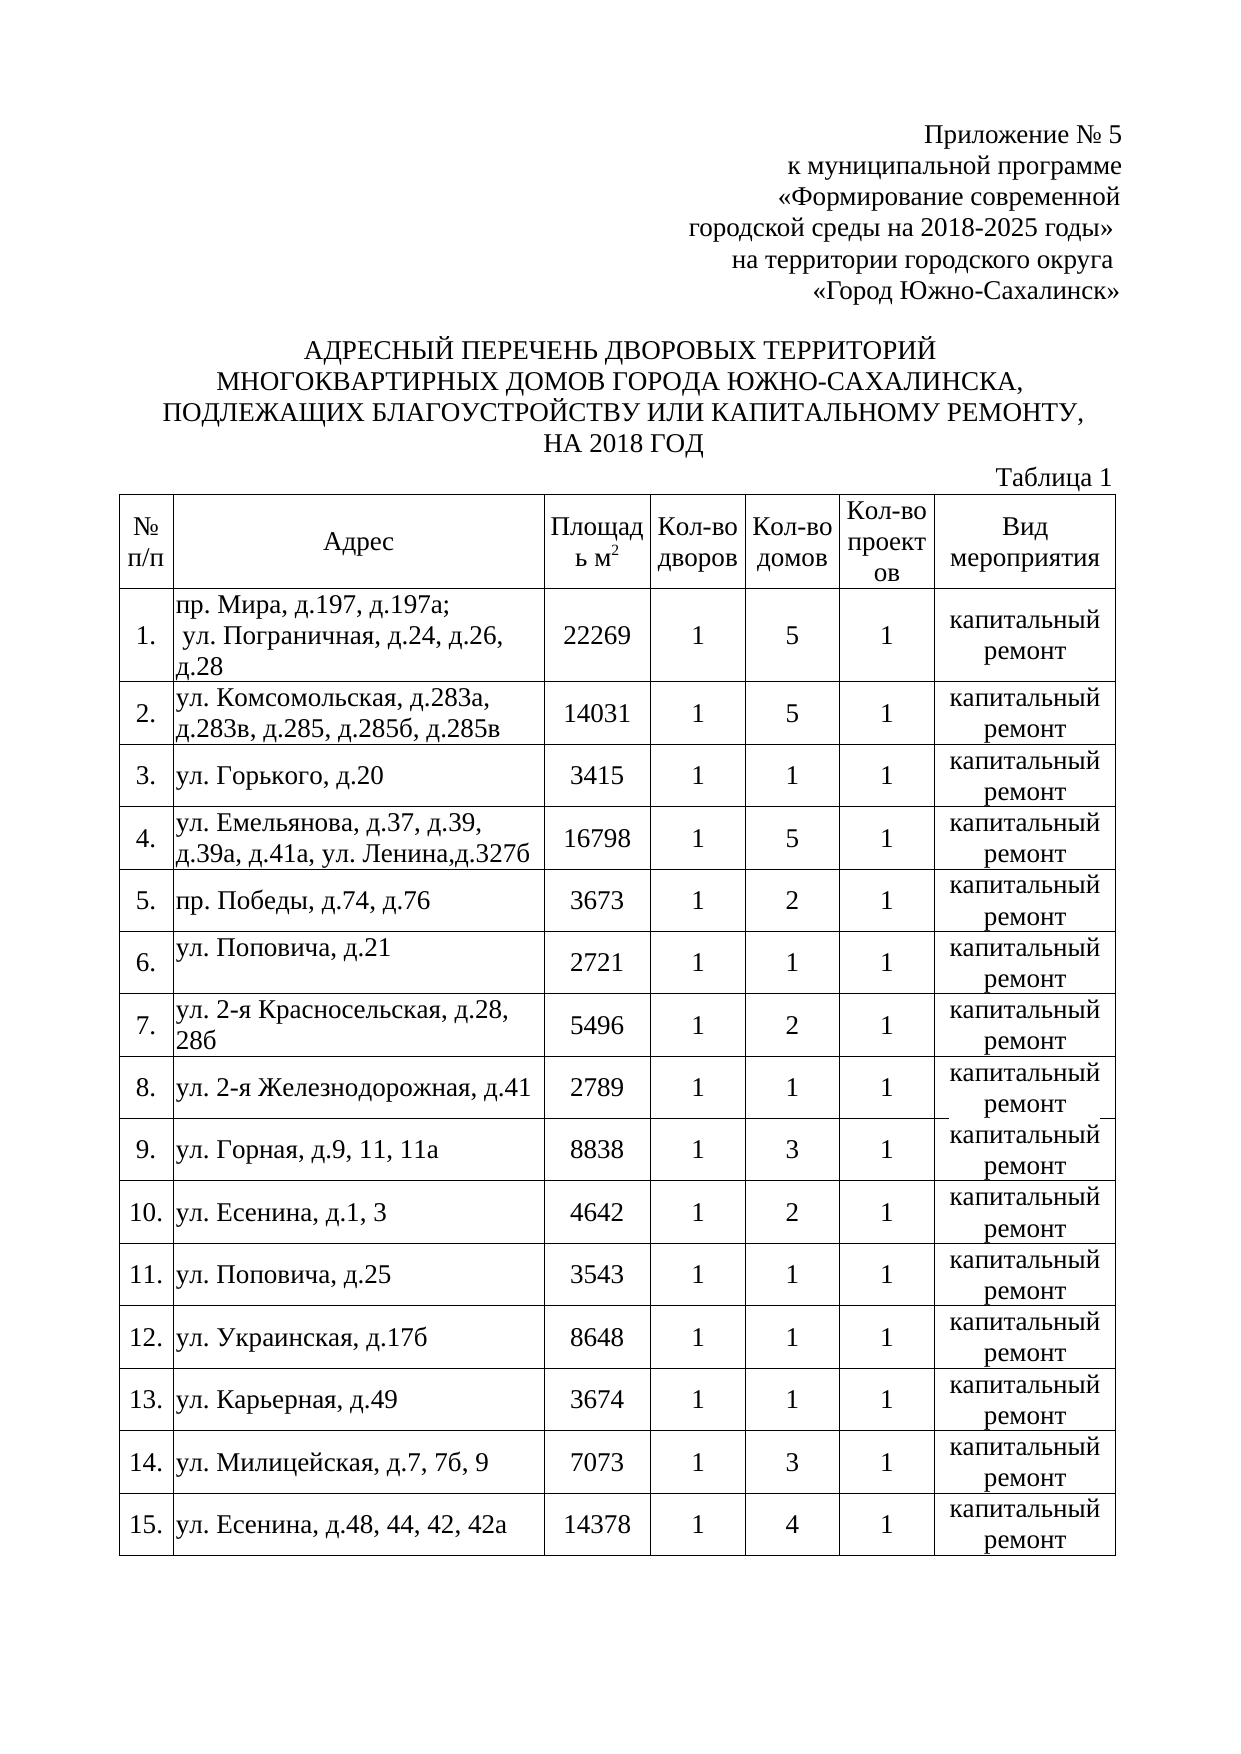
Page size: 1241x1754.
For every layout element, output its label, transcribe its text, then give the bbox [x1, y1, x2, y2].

table_cell ул. Поповича, д.21 [174, 932, 544, 993]
table_cell ул. Есенина, д.48, 44, 42, 42а [174, 1494, 544, 1555]
table_cell ул. Милицейская, д.7, 7б, 9 [174, 1431, 544, 1492]
table_cell № п/п [120, 495, 173, 588]
table_cell 3415 [545, 745, 650, 806]
table_cell 4642 [545, 1181, 650, 1243]
table_cell 14031 [545, 682, 650, 744]
table_cell 2 [746, 870, 839, 931]
table_cell 22269 [545, 589, 650, 681]
table_cell 5 [746, 807, 839, 868]
table_cell 1 [840, 932, 934, 993]
table_cell 1 [840, 1181, 934, 1243]
table_cell ул. Емельянова, д.37, д.39, д.39а, д.41а, ул. Ленина,д.327б [174, 807, 544, 868]
table_cell 3 [746, 1119, 839, 1180]
table_cell 1 [746, 932, 839, 993]
table_cell капитальный ремонт [935, 870, 1115, 931]
table_cell 9. [120, 1119, 173, 1180]
table_cell 6. [120, 932, 173, 993]
table_cell 1 [651, 1119, 745, 1180]
text МНОГОКВАРТИРНЫХ ДОМОВ ГОРОДА ЮЖНО-САХАЛИНСКА, [118, 365, 1122, 396]
table_cell капитальный ремонт [935, 807, 1115, 868]
table_cell 3 [746, 1431, 839, 1492]
table_cell 1 [651, 994, 745, 1056]
table_cell 12. [120, 1306, 173, 1368]
table_cell 3. [120, 745, 173, 806]
table_cell ул. 2-я Железнодорожная, д.41 [174, 1057, 544, 1118]
table_cell капитальный ремонт [935, 1306, 1115, 1368]
table_cell 1 [840, 745, 934, 806]
table_cell Кол-во дворов [651, 495, 745, 588]
table_cell 5. [120, 870, 173, 931]
table_cell капитальный ремонт [935, 1369, 1115, 1430]
table_cell 8. [120, 1057, 173, 1118]
table_cell 1 [651, 589, 745, 681]
table_cell 1 [651, 1494, 745, 1555]
table_cell 1 [651, 745, 745, 806]
text «Формирование современной [117, 180, 1120, 212]
table_cell капитальный ремонт [935, 932, 1115, 993]
table_cell капитальный ремонт [935, 589, 1115, 681]
table_cell 16798 [545, 807, 650, 868]
table_cell Адрес [174, 495, 544, 588]
table_cell 1 [651, 1181, 745, 1243]
table_cell 3543 [545, 1244, 650, 1305]
table_cell 14378 [545, 1494, 650, 1555]
table_cell 1 [840, 1431, 934, 1492]
table_cell капитальный ремонт [935, 1119, 1115, 1180]
table_cell капитальный ремонт [935, 994, 1115, 1056]
table_cell 1 [746, 745, 839, 806]
table_cell капитальный ремонт [935, 1494, 1115, 1555]
table_cell 15. [120, 1494, 173, 1555]
table_cell капитальный ремонт [935, 682, 1115, 744]
table_cell 8838 [545, 1119, 650, 1180]
text на территории городского округа [117, 243, 1120, 274]
table_cell 1 [840, 1244, 934, 1305]
text к муниципальной программе [118, 149, 1122, 180]
text Приложение № 5 [118, 118, 1122, 149]
table_cell Кол-во домов [746, 495, 839, 588]
table_cell 1 [840, 870, 934, 931]
table_cell ул. Украинская, д.17б [174, 1306, 544, 1368]
table_cell 1 [840, 1306, 934, 1368]
table_cell 3673 [545, 870, 650, 931]
table_cell пр. Мира, д.197, д.197а; ул. Пограничная, д.24, д.26, д.28 [174, 589, 544, 681]
table_cell 1 [840, 994, 934, 1056]
table_cell 14. [120, 1431, 173, 1492]
table_cell 5 [746, 682, 839, 744]
table_cell 1 [746, 1369, 839, 1430]
table_cell 2721 [545, 932, 650, 993]
table_cell пр. Победы, д.74, д.76 [174, 870, 544, 931]
table_cell ул. Комсомольская, д.283а, д.283в, д.285, д.285б, д.285в [174, 682, 544, 744]
table_cell капитальный ремонт [935, 1057, 1115, 1118]
table_cell 1 [840, 1119, 934, 1180]
table_header Таблица 1 [119, 458, 1115, 494]
table_cell 8648 [545, 1306, 650, 1368]
text НА 2018 ГОД [118, 427, 1122, 458]
table_cell 13. [120, 1369, 173, 1430]
table_cell капитальный ремонт [935, 1181, 1115, 1243]
table_cell 1 [651, 1057, 745, 1118]
table_cell 2 [746, 994, 839, 1056]
table_cell ул. Поповича, д.25 [174, 1244, 544, 1305]
table_cell ул. 2-я Красносельская, д.28, 28б [174, 994, 544, 1056]
table_cell 1 [746, 1306, 839, 1368]
table_cell 1 [651, 1431, 745, 1492]
table_cell ул. Есенина, д.1, 3 [174, 1181, 544, 1243]
table_cell капитальный ремонт [935, 745, 1115, 806]
table_cell 1 [651, 1306, 745, 1368]
table_cell 4. [120, 807, 173, 868]
table_cell 1 [651, 1369, 745, 1430]
table_cell 1 [651, 682, 745, 744]
table_cell ул. Горная, д.9, 11, 11а [174, 1119, 544, 1180]
table_cell 1 [746, 1057, 839, 1118]
table_cell 7. [120, 994, 173, 1056]
table_cell Площадь м2 [545, 495, 650, 588]
table_cell 5496 [545, 994, 650, 1056]
table_cell 1 [840, 1369, 934, 1430]
table_cell 1 [651, 870, 745, 931]
table_cell капитальный ремонт [935, 1244, 1115, 1305]
table_cell 1. [120, 589, 173, 681]
table_cell 1 [840, 682, 934, 744]
table_cell 2789 [545, 1057, 650, 1118]
table_cell 5 [746, 589, 839, 681]
table_cell 1 [840, 589, 934, 681]
table_cell 3674 [545, 1369, 650, 1430]
table_cell 10. [120, 1181, 173, 1243]
text городской среды на 2018-2025 годы» [117, 212, 1120, 243]
table_cell 1 [651, 1244, 745, 1305]
text ПОДЛЕЖАЩИХ БЛАГОУСТРОЙСТВУ ИЛИ КАПИТАЛЬНОМУ РЕМОНТУ, [118, 396, 1122, 427]
table_cell 2. [120, 682, 173, 744]
table_cell 1 [746, 1244, 839, 1305]
text АДРЕСНЫЙ ПЕРЕЧЕНЬ ДВОРОВЫХ ТЕРРИТОРИЙ [118, 334, 1122, 365]
table_cell Вид мероприятия [935, 495, 1115, 588]
text «Город Южно-Сахалинск» [117, 274, 1120, 305]
table_cell 1 [840, 1057, 934, 1118]
table_cell 1 [651, 807, 745, 868]
table_cell ул. Карьерная, д.49 [174, 1369, 544, 1430]
table_cell 4 [746, 1494, 839, 1555]
table_cell Кол-во проектов [840, 495, 934, 588]
table_cell 2 [746, 1181, 839, 1243]
table_cell 1 [840, 1494, 934, 1555]
table_cell 1 [651, 932, 745, 993]
table_cell 7073 [545, 1431, 650, 1492]
table_cell 11. [120, 1244, 173, 1305]
table_cell 1 [840, 807, 934, 868]
table_cell ул. Горького, д.20 [174, 745, 544, 806]
table_cell капитальный ремонт [935, 1431, 1115, 1492]
